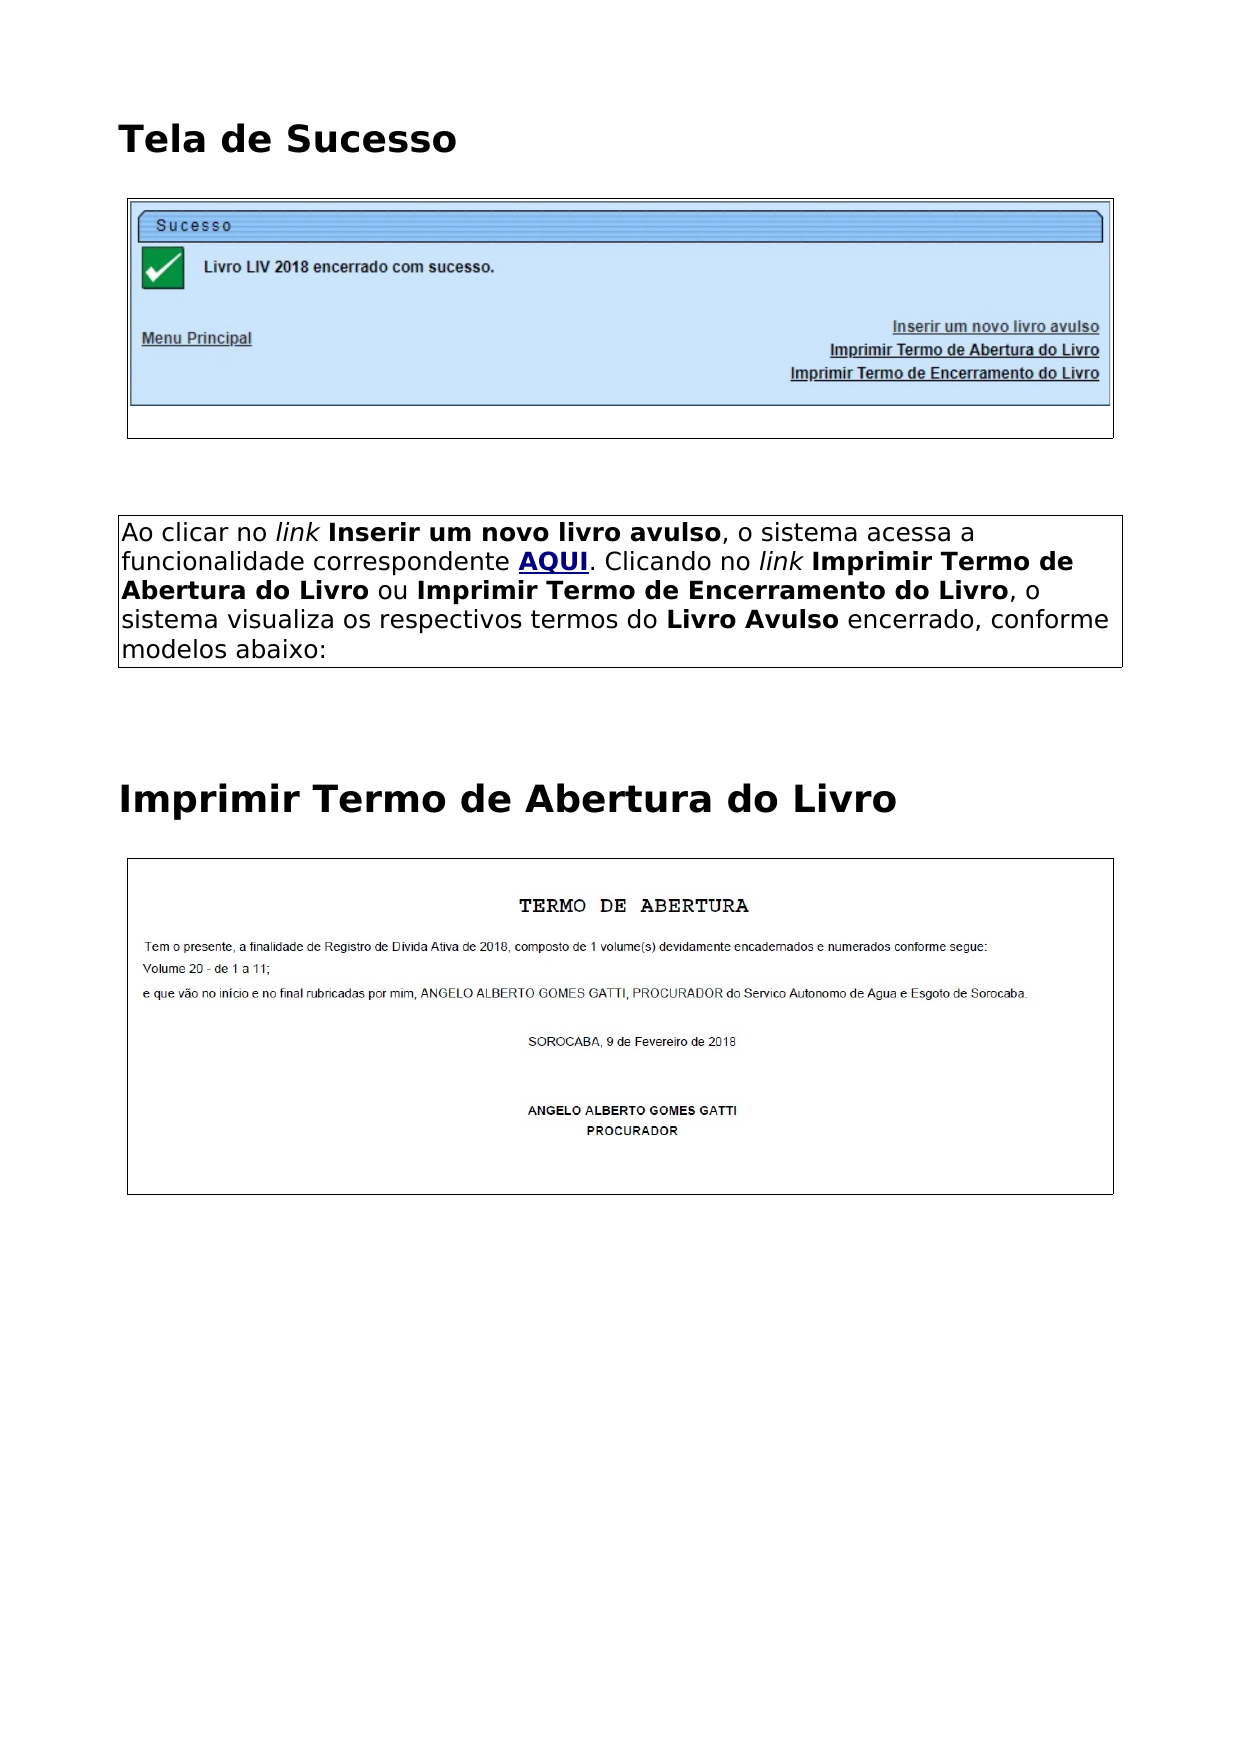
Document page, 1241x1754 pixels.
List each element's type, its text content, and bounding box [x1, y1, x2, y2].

table_header Ao clicar no link Inserir um novo livro avulso, o sistema acessa a funcionalidade correspondente AQUI. Clicando no link Imprimir Termo de Abertura do Livro ou Imprimir Termo de Encerramento do Livro, o sistema visualiza os respectivos termos do Livro Avulso encerrado, conforme modelos abaixo: [119, 516, 1122, 667]
table_header [128, 859, 1113, 1194]
picture [129, 860, 1111, 1162]
table_header [128, 199, 1113, 438]
subtitle Tela de Sucesso [118, 118, 1122, 162]
picture [129, 201, 1111, 406]
subtitle Imprimir Termo de Abertura do Livro [118, 778, 1122, 821]
